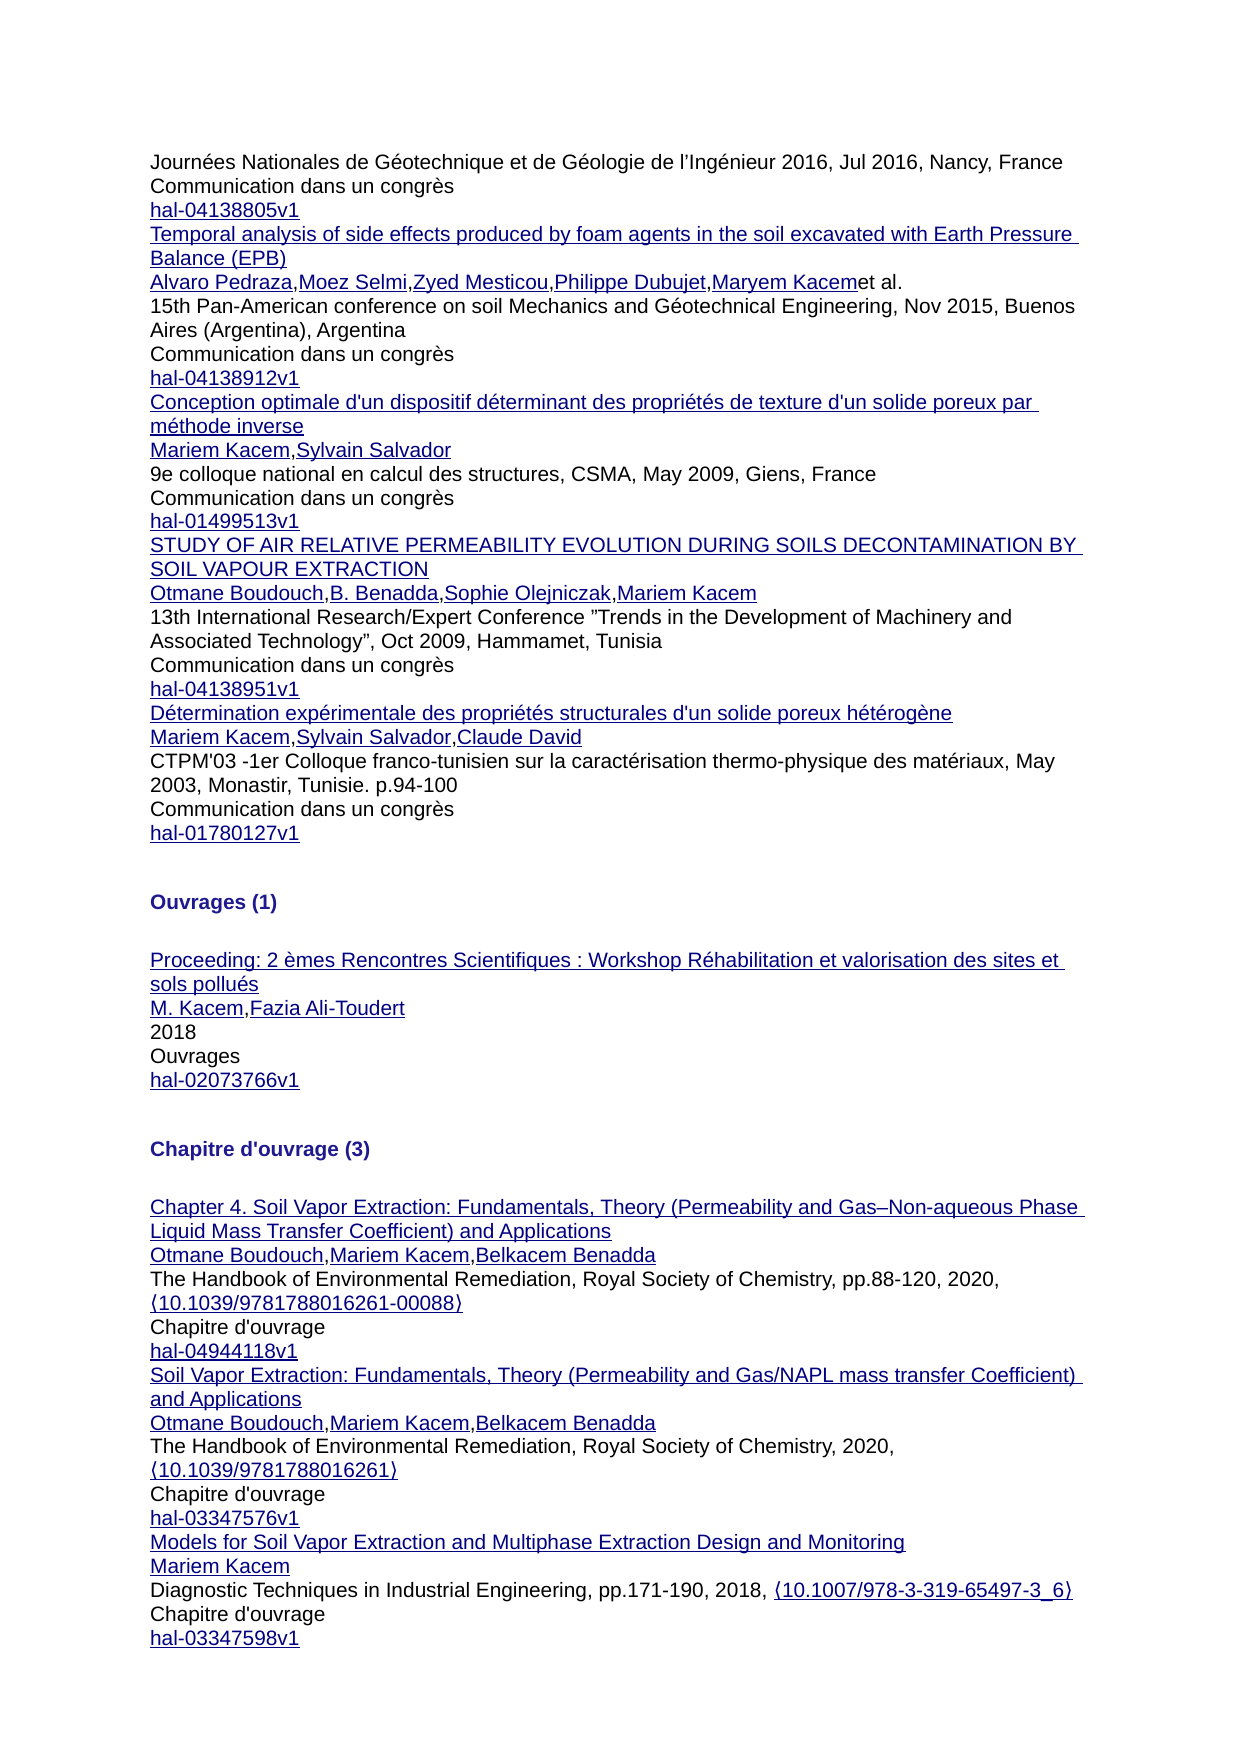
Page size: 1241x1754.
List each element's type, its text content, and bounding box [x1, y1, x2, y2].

table_cell Temporal analysis of side effects produced by foam agents in the soil excavated with Earth Pressure Balance (EPB) Alvaro Pedraza,Moez Selmi,Zyed Mesticou,Philippe Dubujet,Maryem Kacemet al. 15th Pan-American conference on soil Mechanics and Géotechnical Engineering, Nov 2015, Buenos Aires (Argentina), Argentina Communication dans un congrès hal-04138912v1 [150, 222, 1090, 389]
subtitle Ouvrages (1) [150, 889, 1090, 913]
table_cell Soil Vapor Extraction: Fundamentals, Theory (Permeability and Gas/NAPL mass transfer Coefficient) and Applications Otmane Boudouch,Mariem Kacem,Belkacem Benadda The Handbook of Environmental Remediation, Royal Society of Chemistry, 2020, ⟨10.1039/9781788016261⟩ Chapitre d'ouvrage hal-03347576v1 [150, 1363, 1090, 1530]
table_header Chapter 4. Soil Vapor Extraction: Fundamentals, Theory (Permeability and Gas–Non-aqueous Phase Liquid Mass Transfer Coefficient) and Applications Otmane Boudouch,Mariem Kacem,Belkacem Benadda The Handbook of Environmental Remediation, Royal Society of Chemistry, pp.88-120, 2020, ⟨10.1039/9781788016261-00088⟩ Chapitre d'ouvrage hal-04944118v1 [150, 1195, 1090, 1362]
table_cell Détermination expérimentale des propriétés structurales d'un solide poreux hétérogène Mariem Kacem,Sylvain Salvador,Claude David CTPM'03 -1er Colloque franco-tunisien sur la caractérisation thermo-physique des matériaux, May 2003, Monastir, Tunisie. p.94-100 Communication dans un congrès hal-01780127v1 [150, 701, 1090, 845]
table_cell Models for Soil Vapor Extraction and Multiphase Extraction Design and Monitoring Mariem Kacem Diagnostic Techniques in Industrial Engineering, pp.171-190, 2018, ⟨10.1007/978-3-319-65497-3_6⟩ Chapitre d'ouvrage hal-03347598v1 [150, 1530, 1090, 1650]
table_cell Journées Nationales de Géotechnique et de Géologie de l’Ingénieur 2016, Jul 2016, Nancy, France Communication dans un congrès hal-04138805v1 [150, 150, 1090, 222]
table_header Proceeding: 2 èmes Rencontres Scientifiques : Workshop Réhabilitation et valorisation des sites et sols pollués M. Kacem,Fazia Ali-Toudert 2018 Ouvrages hal-02073766v1 [150, 948, 1090, 1092]
table_cell STUDY OF AIR RELATIVE PERMEABILITY EVOLUTION DURING SOILS DECONTAMINATION BY SOIL VAPOUR EXTRACTION Otmane Boudouch,B. Benadda,Sophie Olejniczak,Mariem Kacem 13th International Research/Expert Conference ”Trends in the Development of Machinery and Associated Technology”, Oct 2009, Hammamet, Tunisia Communication dans un congrès hal-04138951v1 [150, 533, 1090, 701]
table_cell Conception optimale d'un dispositif déterminant des propriétés de texture d'un solide poreux par méthode inverse Mariem Kacem,Sylvain Salvador 9e colloque national en calcul des structures, CSMA, May 2009, Giens, France Communication dans un congrès hal-01499513v1 [150, 390, 1090, 533]
subtitle Chapitre d'ouvrage (3) [150, 1136, 1090, 1160]
